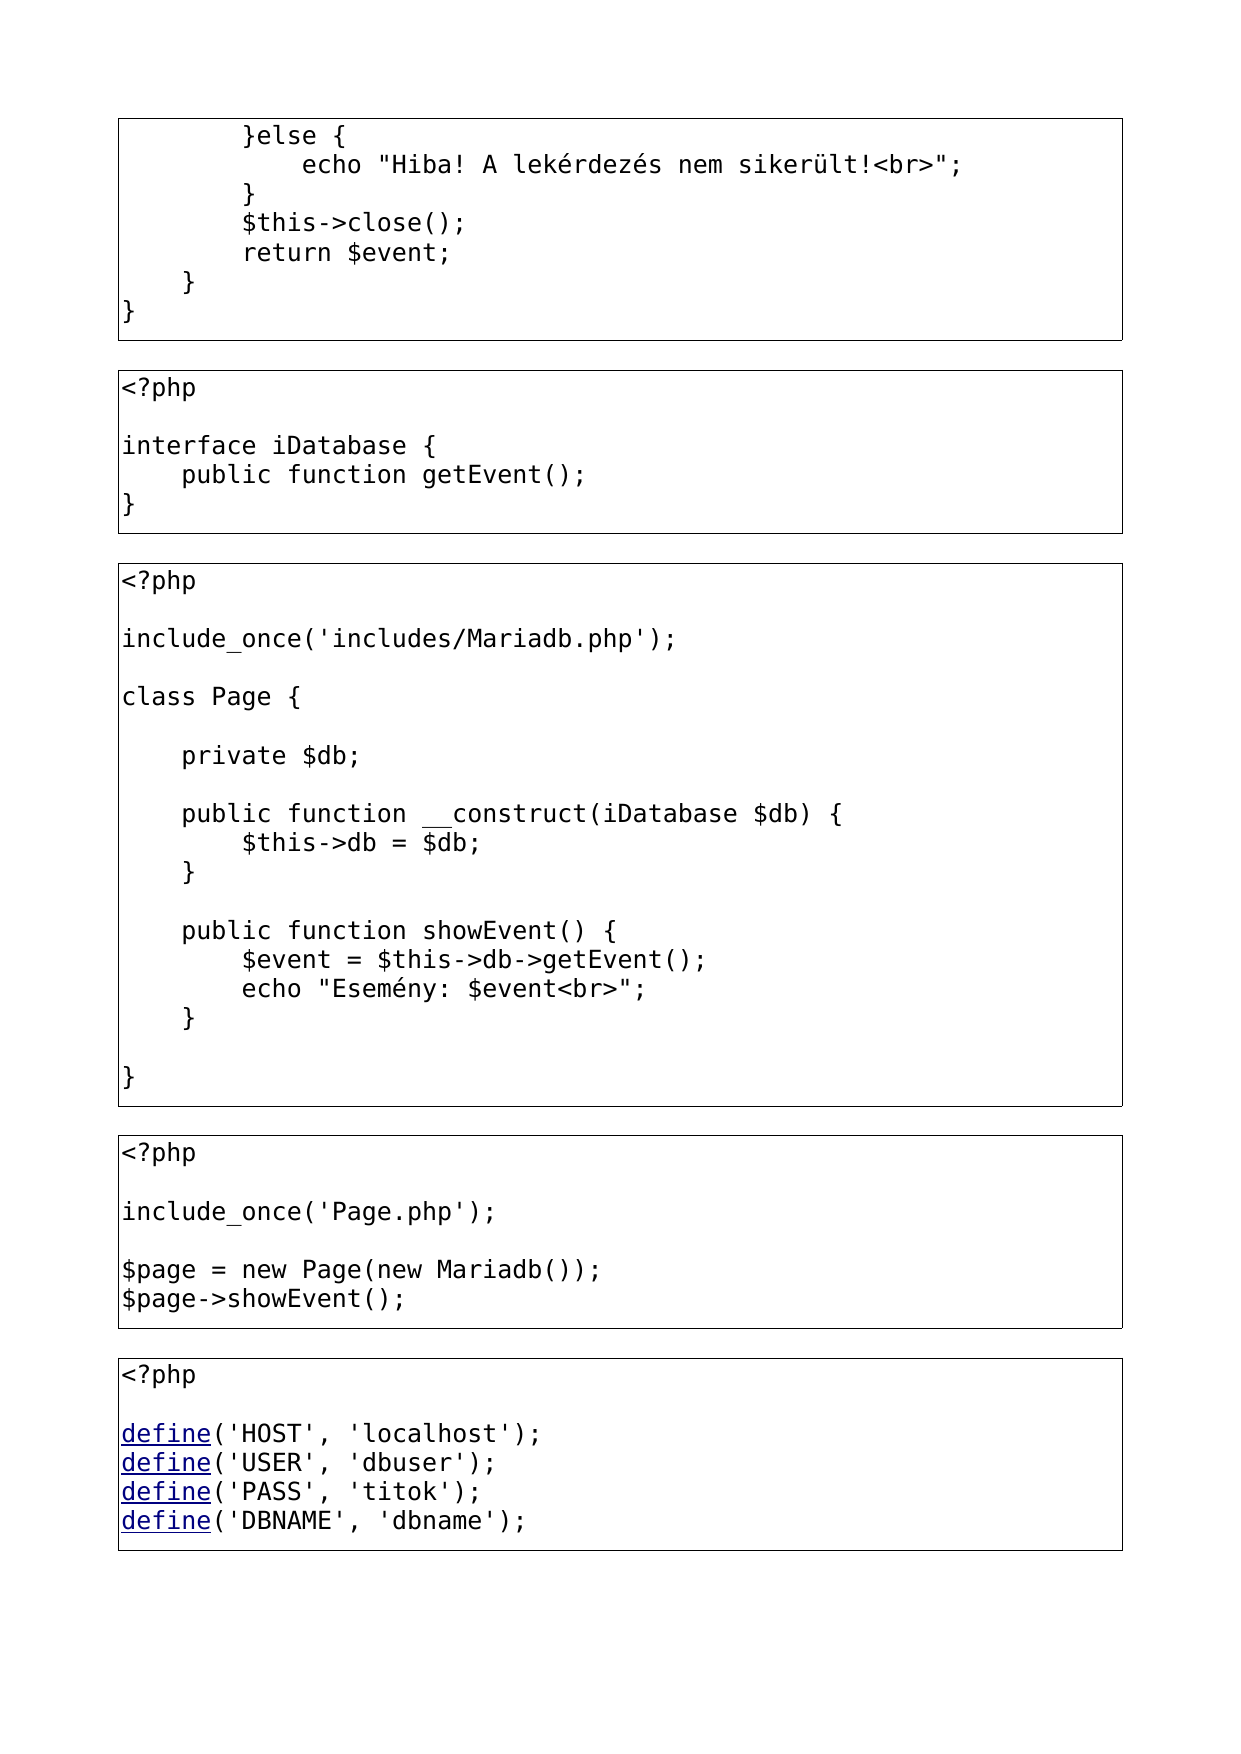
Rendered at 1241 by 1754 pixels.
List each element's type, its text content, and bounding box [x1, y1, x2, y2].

table_header }else { echo "Hiba! A lekérdezés nem sikerült!<br>"; } $this->close(); return $event; } } [119, 119, 1122, 340]
table_header <?php interface iDatabase { public function getEvent(); } [119, 371, 1122, 533]
table_header <?php include_once('Page.php'); $page = new Page(new Mariadb()); $page->showEvent(); [119, 1136, 1122, 1328]
table_header <?php define('HOST', 'localhost'); define('USER', 'dbuser'); define('PASS', 'titok'); define('DBNAME', 'dbname'); [119, 1359, 1122, 1550]
table_header <?php include_once('includes/Mariadb.php'); class Page { private $db; public function __construct(iDatabase $db) { $this->db = $db; } public function showEvent() { $event = $this->db->getEvent(); echo "Esemény: $event<br>"; } } [119, 564, 1122, 1106]
